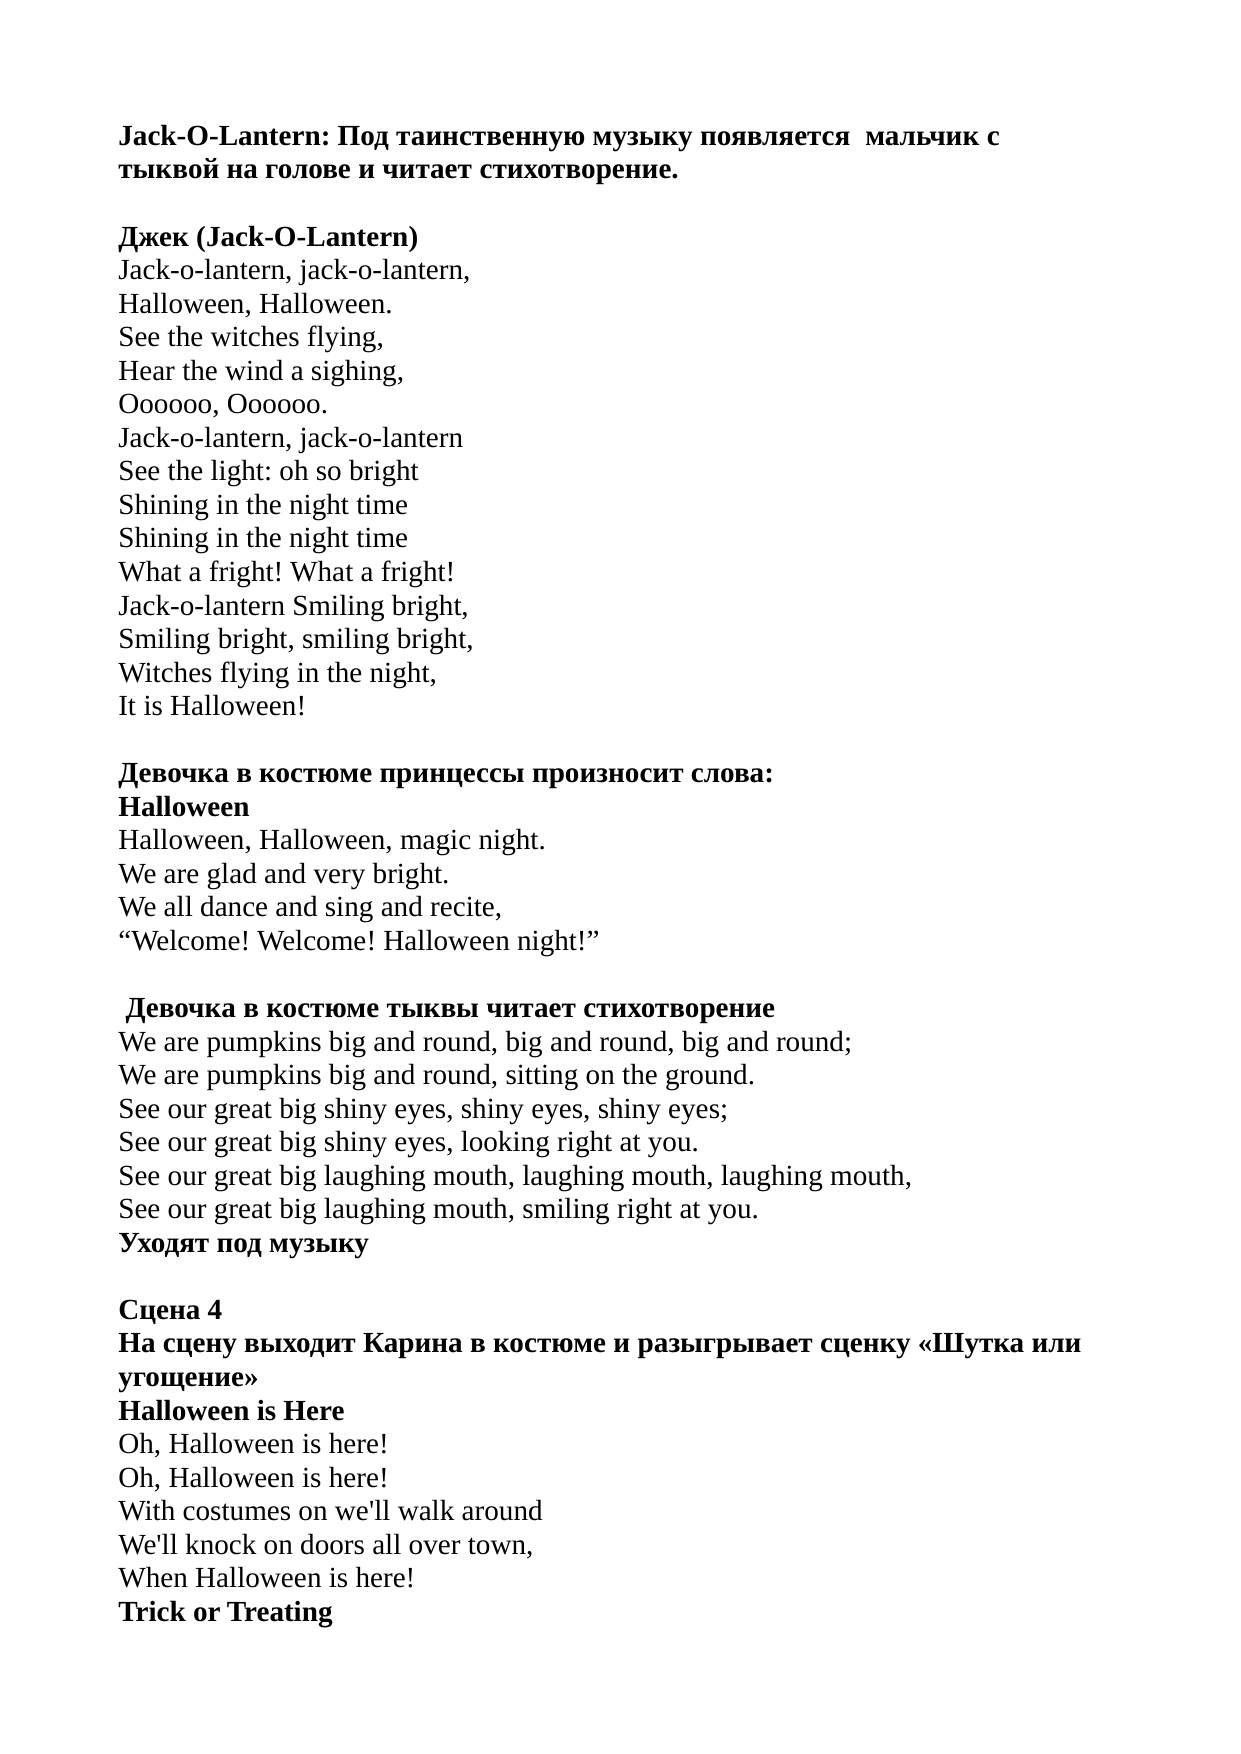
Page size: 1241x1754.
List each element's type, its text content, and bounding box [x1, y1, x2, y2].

text Oh, Halloween is here! [118, 1426, 1122, 1460]
text See our great big laughing mouth, smiling right at you. [118, 1191, 1122, 1225]
text Smiling bright, smiling bright, [118, 621, 1122, 655]
text With costumes on we'll walk around [118, 1493, 1122, 1527]
text See the light: oh so bright [118, 453, 1122, 487]
text When Halloween is here! [118, 1560, 1122, 1594]
text We are pumpkins big and round, big and round, big and round; [118, 1024, 1122, 1057]
text Уходят под музыку [118, 1225, 1122, 1258]
text Oh, Halloween is here! [118, 1460, 1122, 1493]
text Halloween, Halloween, magic night. [118, 822, 1122, 856]
text Jack-o-lantern, jack-o-lantern [118, 420, 1122, 453]
text We are pumpkins big and round, sitting on the ground. [118, 1057, 1122, 1091]
text Shining in the night time [118, 487, 1122, 521]
text Hear the wind a sighing, [118, 353, 1122, 386]
text “Welcome! Welcome! Halloween night!” [118, 923, 1122, 957]
text Jack-O-Lantern: Под таинственную музыку появляется мальчик с тыквой на голове и читает стихотворение. [118, 118, 1122, 185]
text We are glad and very bright. [118, 856, 1122, 889]
text Oooooo, Oooooo. [118, 386, 1122, 420]
text What a fright! What a fright! [118, 554, 1122, 588]
text It is Halloween! [118, 688, 1122, 722]
text See our great big shiny eyes, shiny eyes, shiny eyes; [118, 1091, 1122, 1124]
text See our great big shiny eyes, looking right at you. [118, 1124, 1122, 1158]
text Halloween, Halloween. [118, 286, 1122, 319]
text Jack-o-lantern, jack-o-lantern, [118, 252, 1122, 286]
text See the witches flying, [118, 319, 1122, 353]
text We all dance and sing and recite, [118, 889, 1122, 923]
text See our great big laughing mouth, laughing mouth, laughing mouth, [118, 1158, 1122, 1191]
text Trick or Treating [118, 1594, 1122, 1627]
text На сцену выходит Карина в костюме и разыгрывает сценку «Шутка или угощение» [118, 1326, 1122, 1393]
text Сцена 4 [118, 1292, 1122, 1326]
text Halloween [118, 789, 1122, 822]
text Jack-o-lantern Smiling bright, [118, 588, 1122, 621]
text Shining in the night time [118, 521, 1122, 554]
text We'll knock on doors all over town, [118, 1527, 1122, 1560]
text Девочка в костюме тыквы читает стихотворение [118, 990, 1122, 1024]
text Девочка в костюме принцессы произносит слова: [118, 755, 1122, 789]
text Witches flying in the night, [118, 655, 1122, 688]
text Halloween is Here [118, 1393, 1122, 1426]
text Джек (Jack-O-Lantern) [118, 219, 1122, 252]
